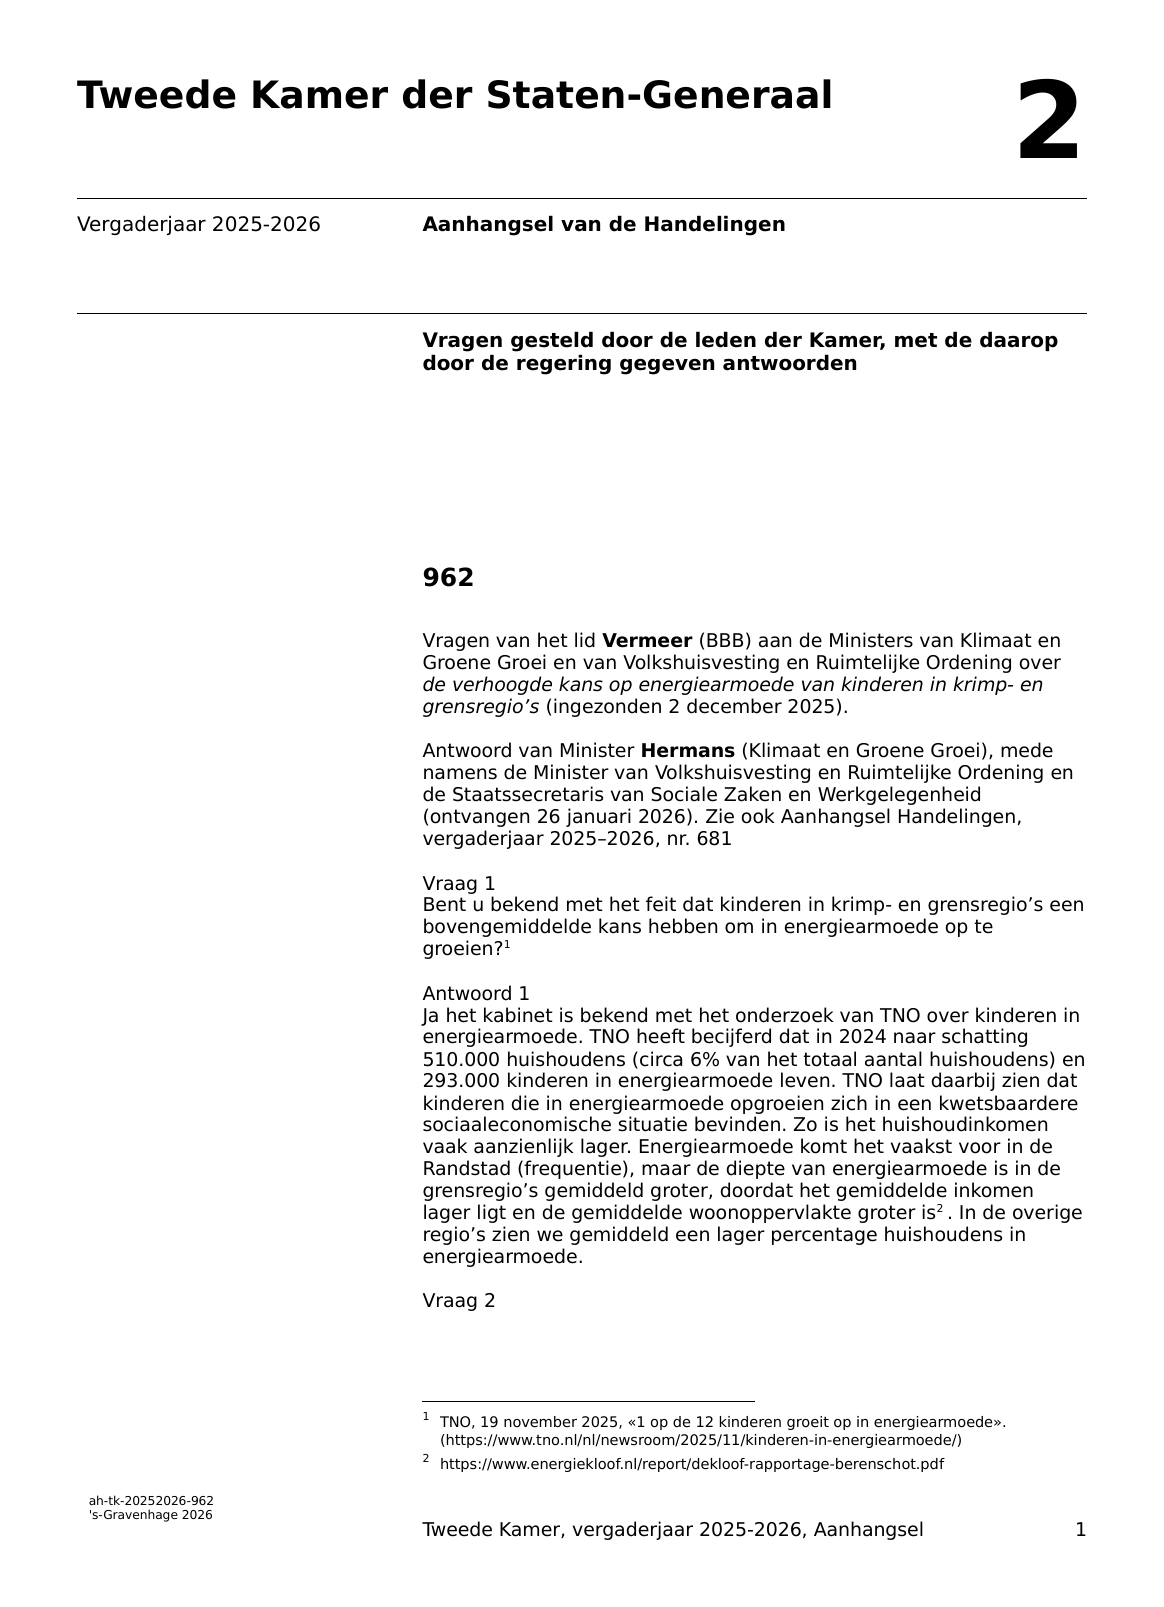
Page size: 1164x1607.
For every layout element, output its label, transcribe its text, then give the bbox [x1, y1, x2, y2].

text https://www.energiekloof.nl/report/dekloof-rapportage-berenschot.pdf [422, 1452, 1087, 1474]
table_cell Vergaderjaar 2025-2026 [77, 199, 422, 313]
table_cell [77, 314, 422, 375]
text ah-tk-20252026-962 [88, 1494, 323, 1508]
text 962 [422, 563, 1087, 592]
text TNO, 19 november 2025, «1 op de 12 kinderen groeit op in energiearmoede». (https://www.tno.nl/nl/newsroom/2025/11/kinderen-in-energiearmoede/) [422, 1410, 1087, 1449]
text Bent u bekend met het feit dat kinderen in krimp- en grensregio’s een bovengemiddelde kans hebben om in energiearmoede op te groeien? [422, 894, 1087, 960]
text Ja het kabinet is bekend met het onderzoek van TNO over kinderen in energiearmoede. TNO heeft becijferd dat in 2024 naar schatting 510.000 huishoudens (circa 6% van het totaal aantal huishoudens) en 293.000 kinderen in energiearmoede leven. TNO laat daarbij zien dat kinderen die in energiearmoede opgroeien zich in een kwetsbaardere sociaaleconomische situatie bevinden. Zo is het huishoudinkomen vaak aanzienlijk lager. Energiearmoede komt het vaakst voor in de Randstad (frequentie), maar de diepte van energiearmoede is in de grensregio’s gemiddeld groter, doordat het gemiddelde inkomen lager ligt en de gemiddelde woonoppervlakte groter is. In de overige regio’s zien we gemiddeld een lager percentage huishoudens in energiearmoede. [422, 1004, 1087, 1268]
table_header 2 [886, 59, 1087, 198]
table_cell Aanhangsel van de Handelingen [422, 199, 1087, 313]
text Vragen van het lid Vermeer (BBB) aan de Ministers van Klimaat en Groene Groei en van Volkshuisvesting en Ruimtelijke Ordening over de verhoogde kans op energiearmoede van kinderen in krimp- en grensregio’s (ingezonden 2 december 2025). [422, 630, 1087, 718]
table_cell Vragen gesteld door de leden der Kamer, met de daarop door de regering gegeven antwoorden [422, 314, 1087, 375]
text Antwoord van Minister Hermans (Klimaat en Groene Groei), mede namens de Minister van Volkshuisvesting en Ruimtelijke Ordening en de Staatssecretaris van Sociale Zaken en Werkgelegenheid (ontvangen 26 januari 2026). Zie ook Aanhangsel Handelingen, vergaderjaar 2025–2026, nr. 681 [422, 740, 1087, 850]
text 's-Gravenhage 2026 [88, 1508, 323, 1522]
text Vraag 2 [422, 1290, 1087, 1312]
text Antwoord 1 [422, 982, 1087, 1004]
table_header Tweede Kamer der Staten-Generaal [77, 59, 886, 198]
text Vraag 1 [422, 872, 1087, 894]
